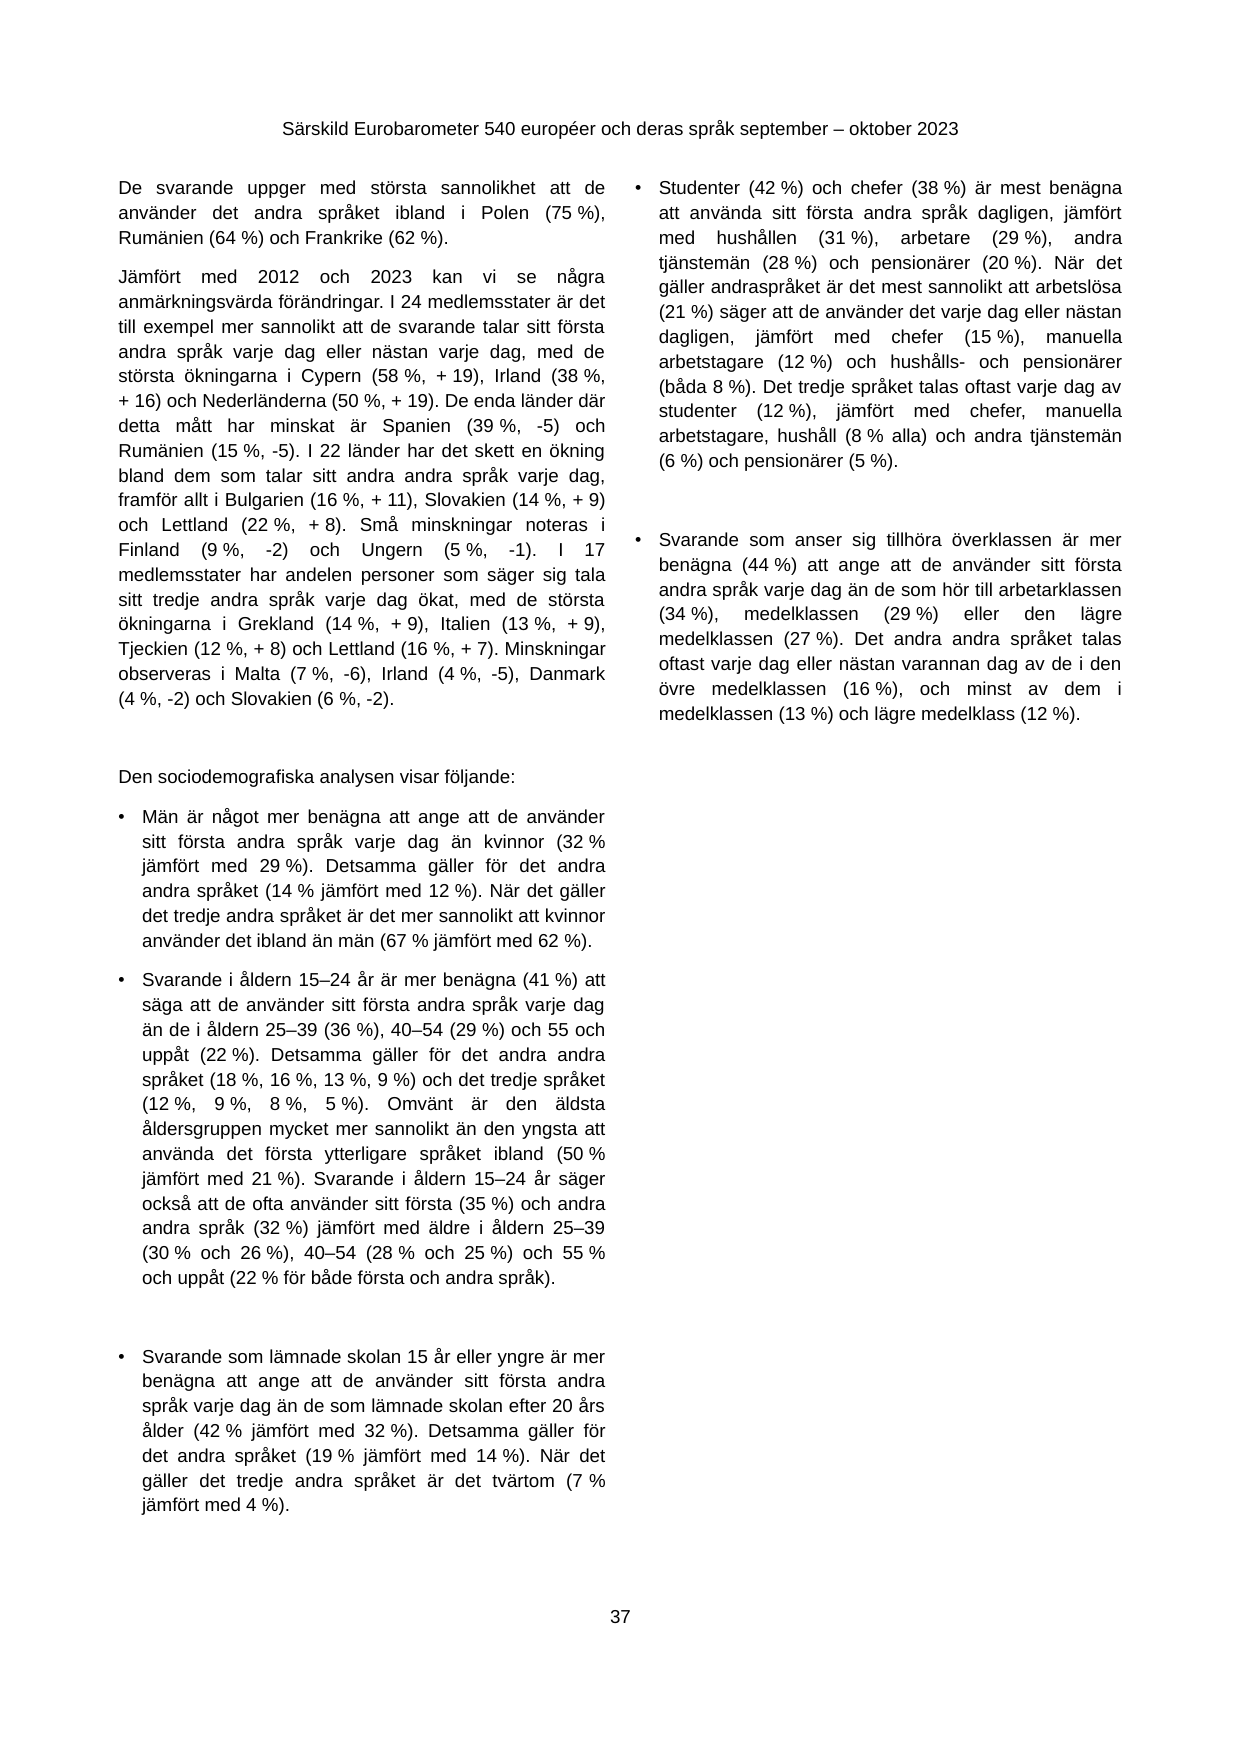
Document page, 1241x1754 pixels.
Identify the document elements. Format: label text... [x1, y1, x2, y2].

text De svarande uppger med största sannolikhet att de använder det andra språket ibland i Polen (75 %), Rumänien (64 %) och Frankrike (62 %). [118, 177, 605, 248]
list Studenter (42 %) och chefer (38 %) är mest benägna att använda sitt första andra språk dagligen, jämfört med hushållen (31 %), arbetare (29 %), andra tjänstemän (28 %) och pensionärer (20 %). När det gäller andraspråket är det mest sannolikt att arbetslösa (21 %) säger att de använder det varje dag eller nästan dagligen, jämfört med chefer (15 %), manuella arbetstagare (12 %) och hushålls- och pensionärer (båda 8 %). Det tredje språket talas oftast varje dag av studenter (12 %), jämfört med chefer, manuella arbetstagare, hushåll (8 % alla) och andra tjänstemän (6 %) och pensionärer (5 %). [635, 177, 1122, 471]
text Den sociodemografiska analysen visar följande: [118, 766, 605, 788]
list Svarande som lämnade skolan 15 år eller yngre är mer benägna att ange att de använder sitt första andra språk varje dag än de som lämnade skolan efter 20 års ålder (42 % jämfört med 32 %). Detsamma gäller för det andra språket (19 % jämfört med 14 %). När det gäller det tredje andra språket är det tvärtom (7 % jämfört med 4 %). [118, 1345, 605, 1516]
list Svarande i åldern 15–24 år är mer benägna (41 %) att säga att de använder sitt första andra språk varje dag än de i åldern 25–39 (36 %), 40–54 (29 %) och 55 och uppåt (22 %). Detsamma gäller för det andra andra språket (18 %, 16 %, 13 %, 9 %) och det tredje språket (12 %, 9 %, 8 %, 5 %). Omvänt är den äldsta åldersgruppen mycket mer sannolikt än den yngsta att använda det första ytterligare språket ibland (50 % jämfört med 21 %). Svarande i åldern 15–24 år säger också att de ofta använder sitt första (35 %) och andra andra språk (32 %) jämfört med äldre i åldern 25–39 (30 % och 26 %), 40–54 (28 % och 25 %) och 55 % och uppåt (22 % för både första och andra språk). [118, 969, 605, 1288]
text Jämfört med 2012 och 2023 kan vi se några anmärkningsvärda förändringar. I 24 medlemsstater är det till exempel mer sannolikt att de svarande talar sitt första andra språk varje dag eller nästan varje dag, med de största ökningarna i Cypern (58 %, + 19), Irland (38 %, + 16) och Nederländerna (50 %, + 19). De enda länder där detta mått har minskat är Spanien (39 %, -5) och Rumänien (15 %, -5). I 22 länder har det skett en ökning bland dem som talar sitt andra andra språk varje dag, framför allt i Bulgarien (16 %, + 11), Slovakien (14 %, + 9) och Lettland (22 %, + 8). Små minskningar noteras i Finland (9 %, -2) och Ungern (5 %, -1). I 17 medlemsstater har andelen personer som säger sig tala sitt tredje andra språk varje dag ökat, med de största ökningarna i Grekland (14 %, + 9), Italien (13 %, + 9), Tjeckien (12 %, + 8) och Lettland (16 %, + 7). Minskningar observeras i Malta (7 %, -6), Irland (4 %, -5), Danmark (4 %, -2) och Slovakien (6 %, -2). [118, 266, 605, 709]
list Män är något mer benägna att ange att de använder sitt första andra språk varje dag än kvinnor (32 % jämfört med 29 %). Detsamma gäller för det andra andra språket (14 % jämfört med 12 %). När det gäller det tredje andra språket är det mer sannolikt att kvinnor använder det ibland än män (67 % jämfört med 62 %). [118, 806, 605, 951]
list Svarande som anser sig tillhöra överklassen är mer benägna (44 %) att ange att de använder sitt första andra språk varje dag än de som hör till arbetarklassen (34 %), medelklassen (29 %) eller den lägre medelklassen (27 %). Det andra andra språket talas oftast varje dag eller nästan varannan dag av de i den övre medelklassen (16 %), och minst av dem i medelklassen (13 %) och lägre medelklass (12 %). [635, 529, 1122, 724]
